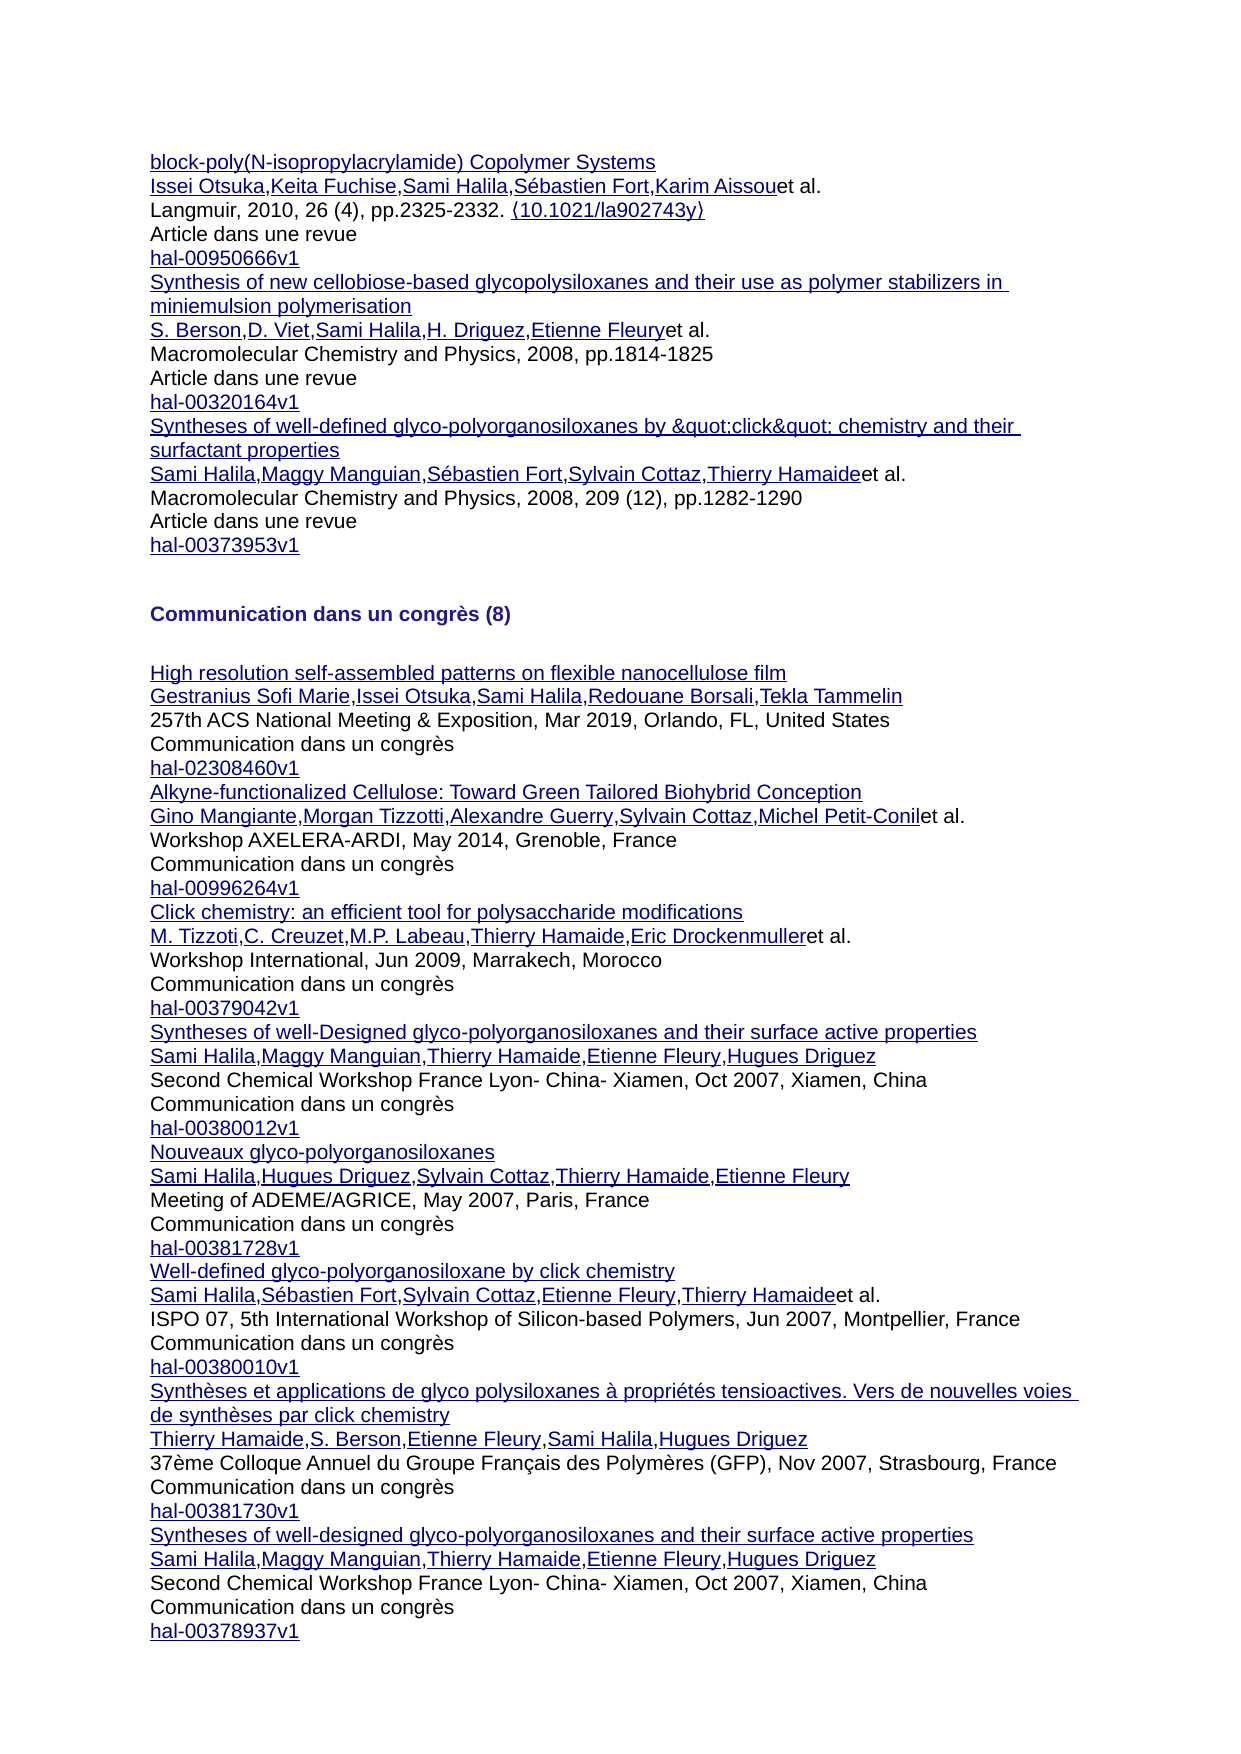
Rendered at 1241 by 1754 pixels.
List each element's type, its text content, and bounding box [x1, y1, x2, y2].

table_cell Alkyne-functionalized Cellulose: Toward Green Tailored Biohybrid Conception Gino Mangiante,Morgan Tizzotti,Alexandre Guerry,Sylvain Cottaz,Michel Petit-Conilet al. Workshop AXELERA-ARDI, May 2014, Grenoble, France Communication dans un congrès hal-00996264v1 [150, 780, 1090, 900]
table_cell Synthèses et applications de glyco polysiloxanes à propriétés tensioactives. Vers de nouvelles voies de synthèses par click chemistry Thierry Hamaide,S. Berson,Etienne Fleury,Sami Halila,Hugues Driguez 37ème Colloque Annuel du Groupe Français des Polymères (GFP), Nov 2007, Strasbourg, France Communication dans un congrès hal-00381730v1 [150, 1379, 1090, 1523]
table_header High resolution self-​assembled patterns on flexible nanocellulose film Gestranius Sofi Marie,Issei Otsuka,Sami Halila,Redouane Borsali,Tekla Tammelin 257th ACS National Meeting & Exposition, Mar 2019, Orlando, FL, United States Communication dans un congrès hal-02308460v1 [150, 660, 1090, 780]
table_cell Well-defined glyco-polyorganosiloxane by click chemistry Sami Halila,Sébastien Fort,Sylvain Cottaz,Etienne Fleury,Thierry Hamaideet al. ISPO 07, 5th International Workshop of Silicon-based Polymers, Jun 2007, Montpellier, France Communication dans un congrès hal-00380010v1 [150, 1259, 1090, 1379]
table_cell block-poly(N-isopropylacrylamide) Copolymer Systems Issei Otsuka,Keita Fuchise,Sami Halila,Sébastien Fort,Karim Aissouet al. Langmuir, 2010, 26 (4), pp.2325-2332. ⟨10.1021/la902743y⟩ Article dans une revue hal-00950666v1 [150, 150, 1090, 270]
table_cell Click chemistry: an efficient tool for polysaccharide modifications M. Tizzoti,C. Creuzet,M.P. Labeau,Thierry Hamaide,Eric Drockenmulleret al. Workshop International, Jun 2009, Marrakech, Morocco Communication dans un congrès hal-00379042v1 [150, 900, 1090, 1020]
table_cell Synthesis of new cellobiose-based glycopolysiloxanes and their use as polymer stabilizers in miniemulsion polymerisation S. Berson,D. Viet,Sami Halila,H. Driguez,Etienne Fleuryet al. Macromolecular Chemistry and Physics, 2008, pp.1814-1825 Article dans une revue hal-00320164v1 [150, 270, 1090, 413]
table_cell Syntheses of well-designed glyco-polyorganosiloxanes and their surface active properties Sami Halila,Maggy Manguian,Thierry Hamaide,Etienne Fleury,Hugues Driguez Second Chemical Workshop France Lyon- China- Xiamen, Oct 2007, Xiamen, China Communication dans un congrès hal-00378937v1 [150, 1523, 1090, 1643]
table_cell Nouveaux glyco-polyorganosiloxanes Sami Halila,Hugues Driguez,Sylvain Cottaz,Thierry Hamaide,Etienne Fleury Meeting of ADEME/AGRICE, May 2007, Paris, France Communication dans un congrès hal-00381728v1 [150, 1140, 1090, 1259]
subtitle Communication dans un congrès (8) [150, 602, 1090, 626]
table_cell Syntheses of well-Designed glyco-polyorganosiloxanes and their surface active properties Sami Halila,Maggy Manguian,Thierry Hamaide,Etienne Fleury,Hugues Driguez Second Chemical Workshop France Lyon- China- Xiamen, Oct 2007, Xiamen, China Communication dans un congrès hal-00380012v1 [150, 1020, 1090, 1139]
table_cell Syntheses of well-defined glyco-polyorganosiloxanes by &quot;click&quot; chemistry and their surfactant properties Sami Halila,Maggy Manguian,Sébastien Fort,Sylvain Cottaz,Thierry Hamaideet al. Macromolecular Chemistry and Physics, 2008, 209 (12), pp.1282-1290 Article dans une revue hal-00373953v1 [150, 414, 1090, 557]
